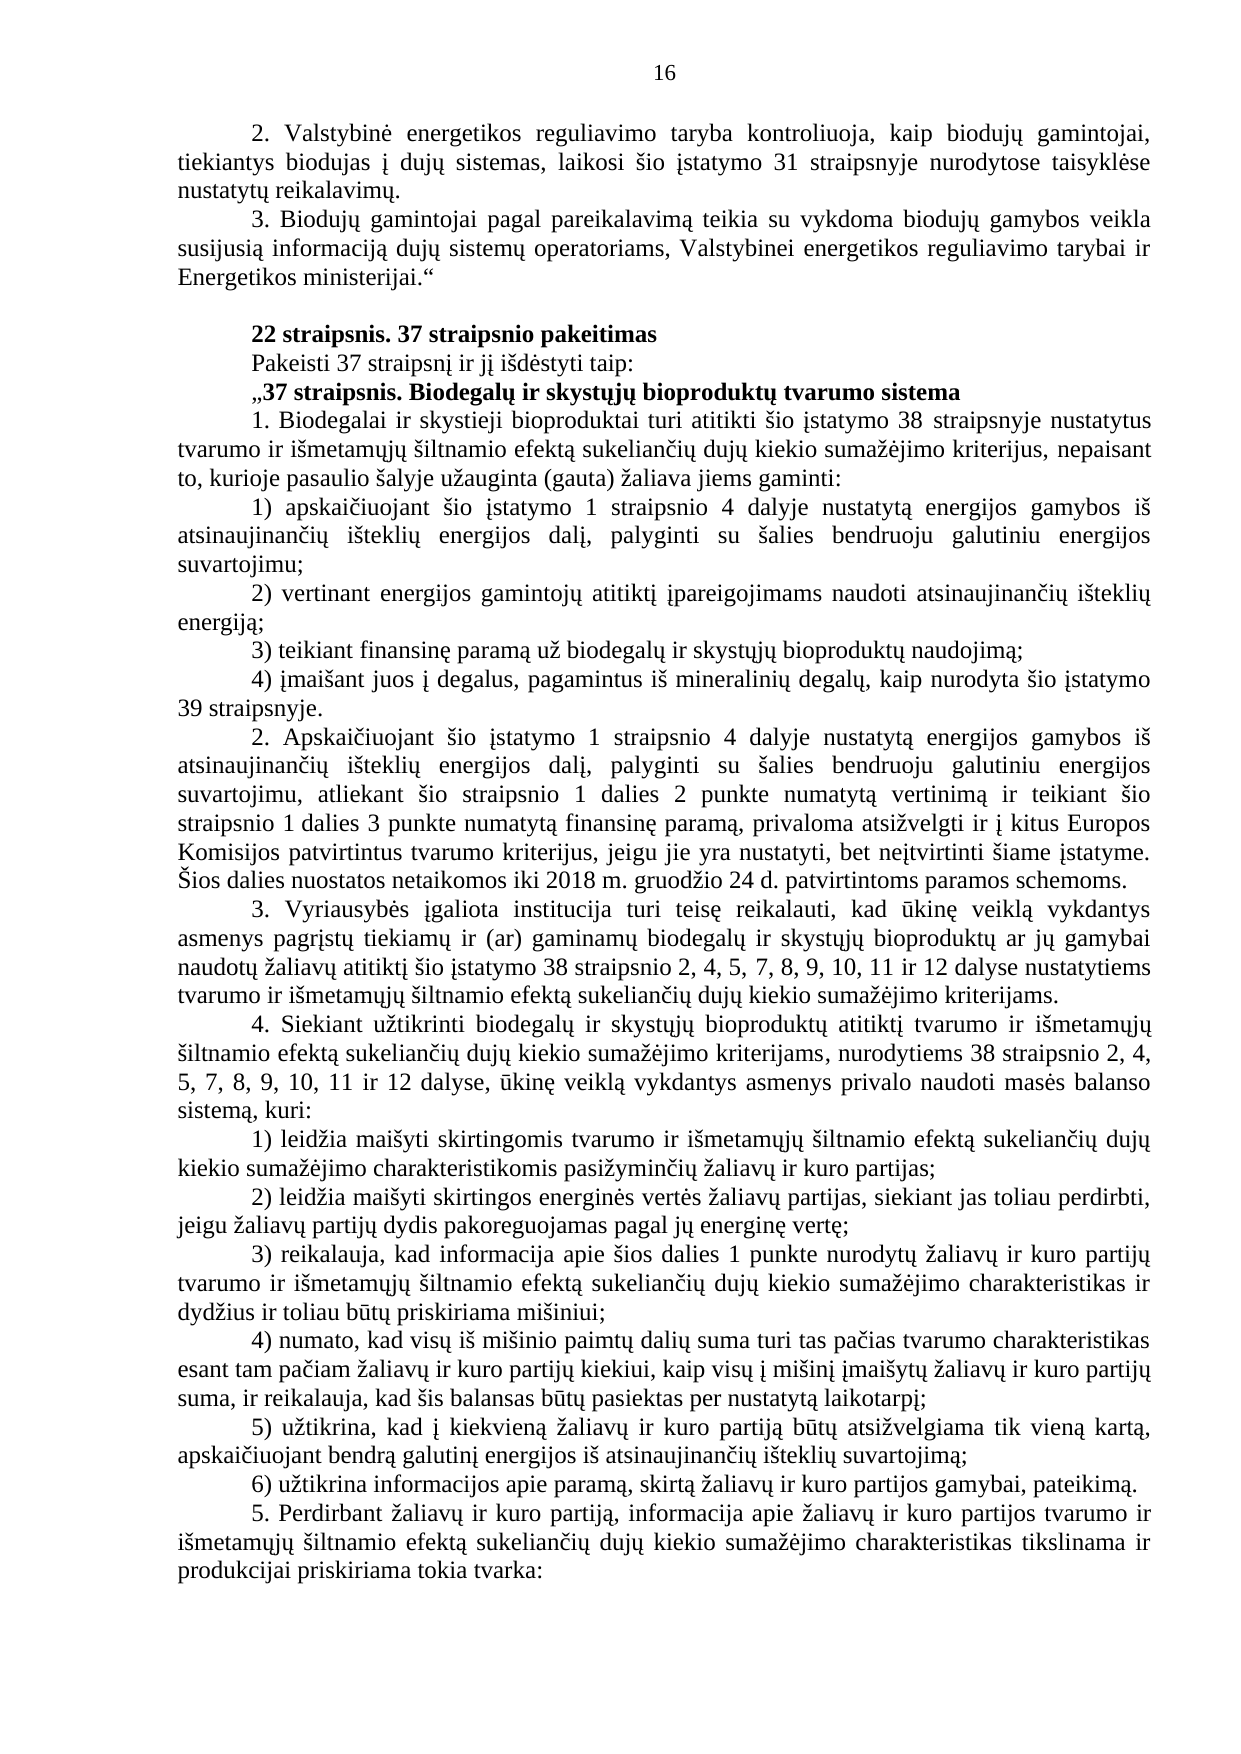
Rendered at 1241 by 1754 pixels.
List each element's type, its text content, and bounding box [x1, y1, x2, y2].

text 2) leidžia maišyti skirtingos energinės vertės žaliavų partijas, siekiant jas toliau perdirbti, jeigu žaliavų partijų dydis pakoreguojamas pagal jų energinę vertę; [177, 1182, 1152, 1239]
text 4. Siekiant užtikrinti biodegalų ir skystųjų bioproduktų atitiktį tvarumo ir išmetamųjų šiltnamio efektą sukeliančių dujų kiekio sumažėjimo kriterijams, nurodytiems 38 straipsnio 2, 4, 5, 7, 8, 9, 10, 11 ir 12 dalyse, ūkinę veiklą vykdantys asmenys privalo naudoti masės balanso sistemą, kuri: [177, 1009, 1152, 1124]
text 3) reikalauja, kad informacija apie šios dalies 1 punkte nurodytų žaliavų ir kuro partijų tvarumo ir išmetamųjų šiltnamio efektą sukeliančių dujų kiekio sumažėjimo charakteristikas ir dydžius ir toliau būtų priskiriama mišiniui; [177, 1239, 1152, 1326]
text 3. Biodujų gamintojai pagal pareikalavimą teikia su vykdoma biodujų gamybos veikla susijusią informaciją dujų sistemų operatoriams, Valstybinei energetikos reguliavimo tarybai ir Energetikos ministerijai.“ [177, 204, 1152, 291]
text 1) leidžia maišyti skirtingomis tvarumo ir išmetamųjų šiltnamio efektą sukeliančių dujų kiekio sumažėjimo charakteristikomis pasižyminčių žaliavų ir kuro partijas; [177, 1124, 1152, 1182]
text „37 straipsnis. Biodegalų ir skystųjų bioproduktų tvarumo sistema [177, 377, 1152, 406]
text 5) užtikrina, kad į kiekvieną žaliavų ir kuro partiją būtų atsižvelgiama tik vieną kartą, apskaičiuojant bendrą galutinį energijos iš atsinaujinančių išteklių suvartojimą; [177, 1412, 1152, 1469]
text Pakeisti 37 straipsnį ir jį išdėstyti taip: [177, 348, 1152, 377]
text 4) numato, kad visų iš mišinio paimtų dalių suma turi tas pačias tvarumo charakteristikas esant tam pačiam žaliavų ir kuro partijų kiekiui, kaip visų į mišinį įmaišytų žaliavų ir kuro partijų suma, ir reikalauja, kad šis balansas būtų pasiektas per nustatytą laikotarpį; [177, 1326, 1152, 1412]
text 3) teikiant finansinę paramą už biodegalų ir skystųjų bioproduktų naudojimą; [177, 636, 1152, 664]
text 3. Vyriausybės įgaliota institucija turi teisę reikalauti, kad ūkinę veiklą vykdantys asmenys pagrįstų tiekiamų ir (ar) gaminamų biodegalų ir skystųjų bioproduktų ar jų gamybai naudotų žaliavų atitiktį šio įstatymo 38 straipsnio 2, 4, 5, 7, 8, 9, 10, 11 ir 12 dalyse nustatytiems tvarumo ir išmetamųjų šiltnamio efektą sukeliančių dujų kiekio sumažėjimo kriterijams. [177, 894, 1152, 1009]
text 1) apskaičiuojant šio įstatymo 1 straipsnio 4 dalyje nustatytą energijos gamybos iš atsinaujinančių išteklių energijos dalį, palyginti su šalies bendruoju galutiniu energijos suvartojimu; [177, 492, 1152, 578]
text 5. Perdirbant žaliavų ir kuro partiją, informacija apie žaliavų ir kuro partijos tvarumo ir išmetamųjų šiltnamio efektą sukeliančių dujų kiekio sumažėjimo charakteristikas tikslinama ir produkcijai priskiriama tokia tvarka: [177, 1498, 1152, 1584]
text 22 straipsnis. 37 straipsnio pakeitimas [177, 319, 1152, 348]
text 2. Valstybinė energetikos reguliavimo taryba kontroliuoja, kaip biodujų gamintojai, tiekiantys biodujas į dujų sistemas, laikosi šio įstatymo 31 straipsnyje nurodytose taisyklėse nustatytų reikalavimų. [177, 118, 1152, 204]
text 1. Biodegalai ir skystieji bioproduktai turi atitikti šio įstatymo 38 straipsnyje nustatytus tvarumo ir išmetamųjų šiltnamio efektą sukeliančių dujų kiekio sumažėjimo kriterijus, nepaisant to, kurioje pasaulio šalyje užauginta (gauta) žaliava jiems gaminti: [177, 406, 1152, 492]
text 2) vertinant energijos gamintojų atitiktį įpareigojimams naudoti atsinaujinančių išteklių energiją; [177, 578, 1152, 636]
text 6) užtikrina informacijos apie paramą, skirtą žaliavų ir kuro partijos gamybai, pateikimą. [177, 1469, 1152, 1498]
text 4) įmaišant juos į degalus, pagamintus iš mineralinių degalų, kaip nurodyta šio įstatymo 39 straipsnyje. [177, 664, 1152, 722]
text 2. Apskaičiuojant šio įstatymo 1 straipsnio 4 dalyje nustatytą energijos gamybos iš atsinaujinančių išteklių energijos dalį, palyginti su šalies bendruoju galutiniu energijos suvartojimu, atliekant šio straipsnio 1 dalies 2 punkte numatytą vertinimą ir teikiant šio straipsnio 1 dalies 3 punkte numatytą finansinę paramą, privaloma atsižvelgti ir į kitus Europos Komisijos patvirtintus tvarumo kriterijus, jeigu jie yra nustatyti, bet neįtvirtinti šiame įstatyme. Šios dalies nuostatos netaikomos iki 2018 m. gruodžio 24 d. patvirtintoms paramos schemoms. [177, 722, 1152, 894]
